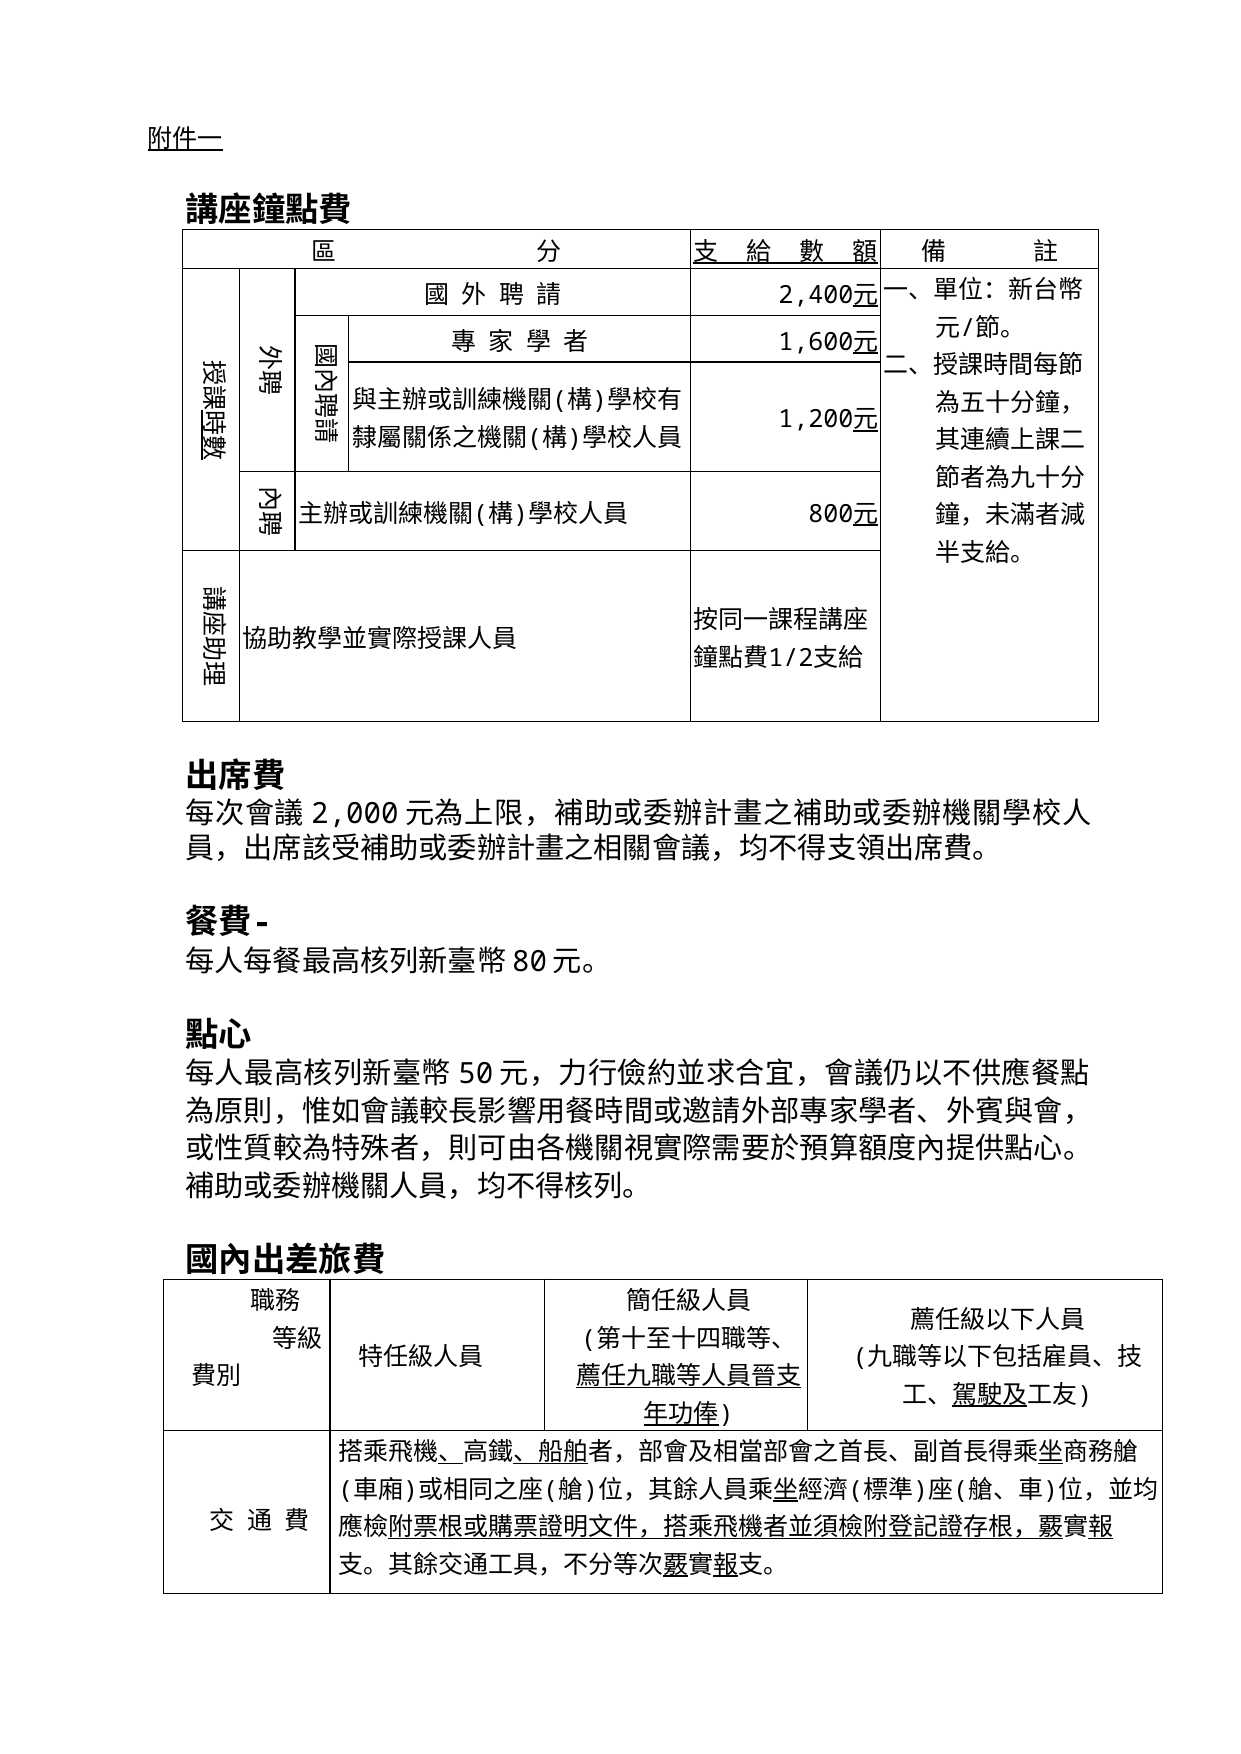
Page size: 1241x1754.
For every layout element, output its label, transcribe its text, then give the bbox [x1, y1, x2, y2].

text 點心 [185, 1016, 1092, 1053]
table_cell 搭乘飛機、高鐵、船舶者，部會及相當部會之首長、副首長得乘坐商務艙(車廂)或相同之座(艙)位，其餘人員乘坐經濟(標準)座(艙、車)位，並均應檢附票根或購票證明文件，搭乘飛機者並須檢附登記證存根，覈實報支。其餘交通工具，不分等次覈實報支。 [331, 1431, 1162, 1593]
table_header 區 分 [183, 230, 690, 268]
table_cell 一、單位：新台幣元/節。 二、授課時間每節為五十分鐘，其連續上課二節者為九十分鐘，未滿者減半支給。 [881, 269, 1098, 721]
table_cell 主辦或訓練機關(構)學校人員 [296, 472, 690, 550]
text 國內出差旅費 [185, 1241, 1092, 1278]
text 講座鐘點費 [185, 192, 1092, 229]
table_cell 協助教學並實際授課人員 [240, 551, 690, 721]
text 餐費- [185, 903, 1092, 941]
text 出席費 [185, 758, 1092, 795]
table_cell 交 通 費 [164, 1431, 329, 1593]
table_cell 國內聘請 [296, 316, 348, 471]
table_cell 講座助理 [183, 551, 239, 721]
table_header 備 註 [881, 230, 1098, 268]
table_header 薦任級以下人員 (九職等以下包括雇員、技工、駕駛及工友) [808, 1280, 1162, 1429]
table_cell 按同一課程講座鐘點費1/2支給 [691, 551, 880, 721]
text 每人最高核列新臺幣50元，力行儉約並求合宜，會議仍以不供應餐點為原則，惟如會議較長影響用餐時間或邀請外部專家學者、外賓與會，或性質較為特殊者，則可由各機關視實際需要於預算額度內提供點心。補助或委辦機關人員，均不得核列。 [185, 1053, 1092, 1203]
table_cell 2,400元 [691, 269, 880, 315]
table_header 職務 等級 費別 [164, 1280, 329, 1429]
table_cell 授課時數 [183, 269, 239, 550]
table_cell 國 外 聘 請 [296, 269, 690, 315]
text 每次會議2,000元為上限，補助或委辦計畫之補助或委辦機關學校人員，出席該受補助或委辦計畫之相關會議，均不得支領出席費。 [185, 795, 1092, 866]
table_cell 1,600元 [691, 316, 880, 361]
table_header 特任級人員 [331, 1280, 544, 1429]
table_header 支給數額 [691, 230, 880, 268]
table_cell 與主辦或訓練機關(構)學校有隸屬關係之機關(構)學校人員 [349, 363, 690, 471]
text 附件一 [148, 118, 1092, 154]
table_header 簡任級人員 (第十至十四職等、薦任九職等人員晉支年功俸) [545, 1280, 807, 1429]
table_cell 內聘 [240, 472, 294, 550]
table_cell 專 家 學 者 [349, 316, 690, 361]
table_cell 800元 [691, 472, 880, 550]
text 每人每餐最高核列新臺幣80元。 [185, 941, 1092, 978]
table_cell 1,200元 [691, 363, 880, 471]
table_cell 外聘 [240, 269, 294, 471]
